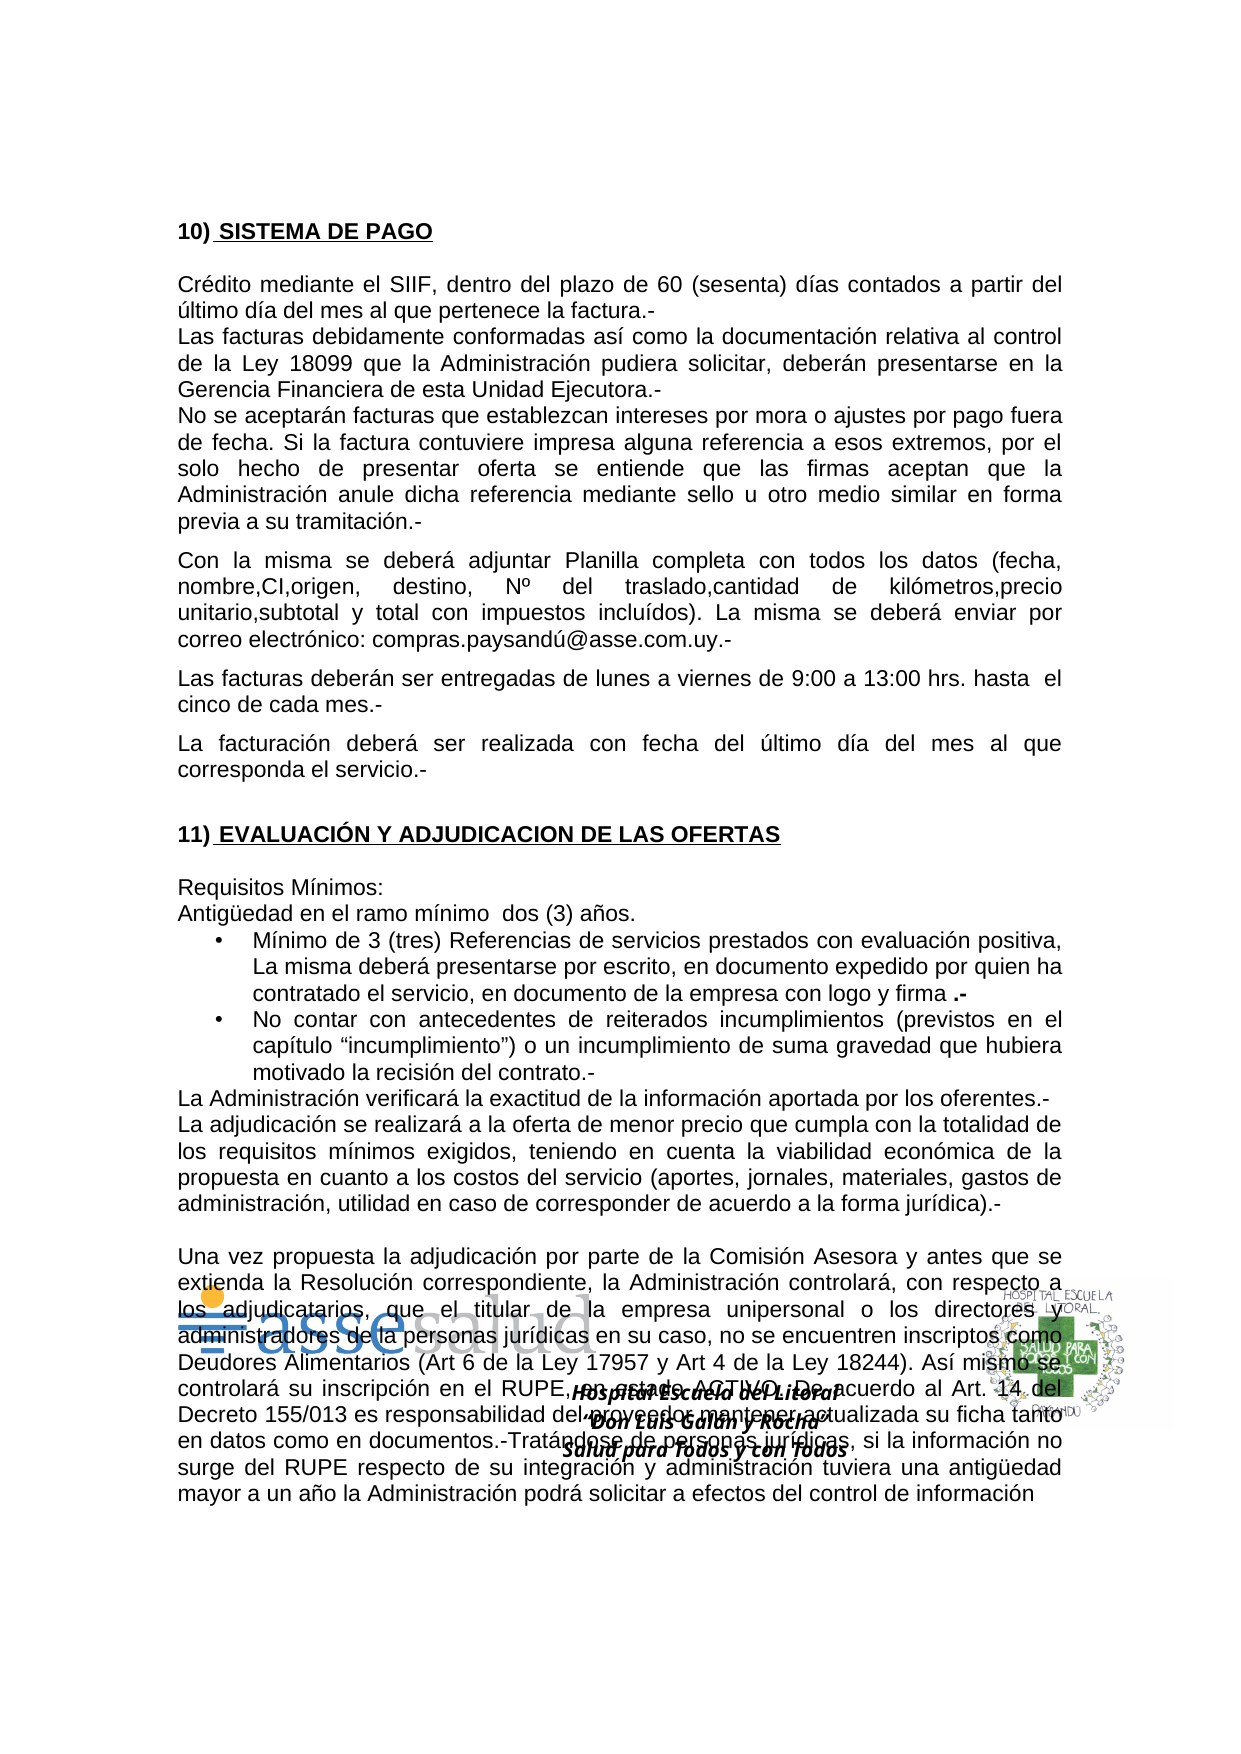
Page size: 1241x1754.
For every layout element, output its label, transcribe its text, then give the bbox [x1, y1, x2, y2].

picture [1030, 1279, 1037, 1289]
text Las facturas debidamente conformadas así como la documentación relativa al control de la Ley 18099 que la Administración pudiera solicitar, deberán presentarse en la Gerencia Financiera de esta Unidad Ejecutora.- [177, 323, 1063, 402]
picture [952, 1278, 1174, 1429]
picture [956, 1382, 962, 1390]
text Una vez propuesta la adjudicación por parte de la Comisión Asesora y antes que se extienda la Resolución correspondiente, la Administración controlará, con respecto a los adjudicatarios, que el titular de la empresa unipersonal o los directores y administradores de la personas jurídicas en su caso, no se encuentren inscriptos como Deudores Alimentarios (Art 6 de la Ley 17957 y Art 4 de la Ley 18244). Así mismo se controlará su inscripción en el RUPE, en estado ACTIVO. De acuerdo al Art. 14 del Decreto 155/013 es responsabilidad del proveedor mantener actualizada su ficha tanto en datos como en documentos.-Tratándose de personas jurídicas, si la información no surge del RUPE respecto de su integración y administración tuviera una antigüedad mayor a un año la Administración podrá solicitar a efectos del control de información [177, 1453, 1063, 1507]
list SISTEMA DE PAGO [177, 218, 1063, 244]
text Una vez propuesta la adjudicación por parte de la Comisión Asesora y antes que se extienda la Resolución correspondiente, la Administración controlará, con respecto a los adjudicatarios, que el titular de la empresa unipersonal o los directores y administradores de la personas jurídicas en su caso, no se encuentren inscriptos como Deudores Alimentarios (Art 6 de la Ley 17957 y Art 4 de la Ley 18244). Así mismo se controlará su inscripción en el RUPE, en estado ACTIVO. De acuerdo al Art. 14 del Decreto 155/013 es responsabilidad del proveedor mantener actualizada su ficha tanto en datos como en documentos.-Tratándose de personas jurídicas, si la información no surge del RUPE respecto de su integración y administración tuviera una antigüedad mayor a un año la Administración podrá solicitar a efectos del control de información [177, 1243, 1063, 1270]
text La adjudicación se realizará a la oferta de menor precio que cumpla con la totalidad de los requisitos mínimos exigidos, teniendo en cuenta la viabilidad económica de la propuesta en cuanto a los costos del servicio (aportes, jornales, materiales, gastos de administración, utilidad en caso de corresponder de acuerdo a la forma jurídica).- [177, 1111, 1063, 1217]
text Una vez propuesta la adjudicación por parte de la Comisión Asesora y antes que se extienda la Resolución correspondiente, la Administración controlará, con respecto a los adjudicatarios, que el titular de la empresa unipersonal o los directores y administradores de la personas jurídicas en su caso, no se encuentren inscriptos como Deudores Alimentarios (Art 6 de la Ley 17957 y Art 4 de la Ley 18244). Así mismo se controlará su inscripción en el RUPE, en estado ACTIVO. De acuerdo al Art. 14 del Decreto 155/013 es responsabilidad del proveedor mantener actualizada su ficha tanto en datos como en documentos.-Tratándose de personas jurídicas, si la información no surge del RUPE respecto de su integración y administración tuviera una antigüedad mayor a un año la Administración podrá solicitar a efectos del control de información [178, 1271, 1063, 1451]
list EVALUACIÓN Y ADJUDICACION DE LAS OFERTAS [177, 821, 1063, 848]
text Requisitos Mínimos: [177, 874, 1063, 900]
text No se aceptarán facturas que establezcan intereses por mora o ajustes por pago fuera de fecha. Si la factura contuviere impresa alguna referencia a esos extremos, por el solo hecho de presentar oferta se entiende que las firmas aceptan que la Administración anule dicha referencia mediante sello u otro medio similar en forma previa a su tramitación.- [177, 402, 1063, 534]
list No contar con antecedentes de reiterados incumplimientos (previstos en el capítulo “incumplimiento”) o un incumplimiento de suma gravedad que hubiera motivado la recisión del contrato.- [215, 1006, 1063, 1085]
text La Administración verificará la exactitud de la información aportada por los oferentes.- [177, 1085, 1063, 1111]
text Las facturas deberán ser entregadas de lunes a viernes de 9:00 a 13:00 hrs. hasta el cinco de cada mes.- [177, 664, 1063, 717]
text Con la misma se deberá adjuntar Planilla completa con todos los datos (fecha, nombre,CI,origen, destino, Nº del traslado,cantidad de kilómetros,precio unitario,subtotal y total con impuestos incluídos). La misma se deberá enviar por correo electrónico: compras.paysandú@asse.com.uy.- [177, 547, 1063, 652]
picture [178, 1285, 596, 1354]
text Crédito mediante el SIIF, dentro del plazo de 60 (sesenta) días contados a partir del último día del mes al que pertenece la factura.- [177, 271, 1063, 323]
text Antigüedad en el ramo mínimo dos (3) años. [177, 900, 1063, 927]
list Mínimo de 3 (tres) Referencias de servicios prestados con evaluación positiva, La misma deberá presentarse por escrito, en documento expedido por quien ha contratado el servicio, en documento de la empresa con logo y firma .- [215, 927, 1063, 1006]
text La facturación deberá ser realizada con fecha del último día del mes al que corresponda el servicio.- [177, 730, 1063, 782]
